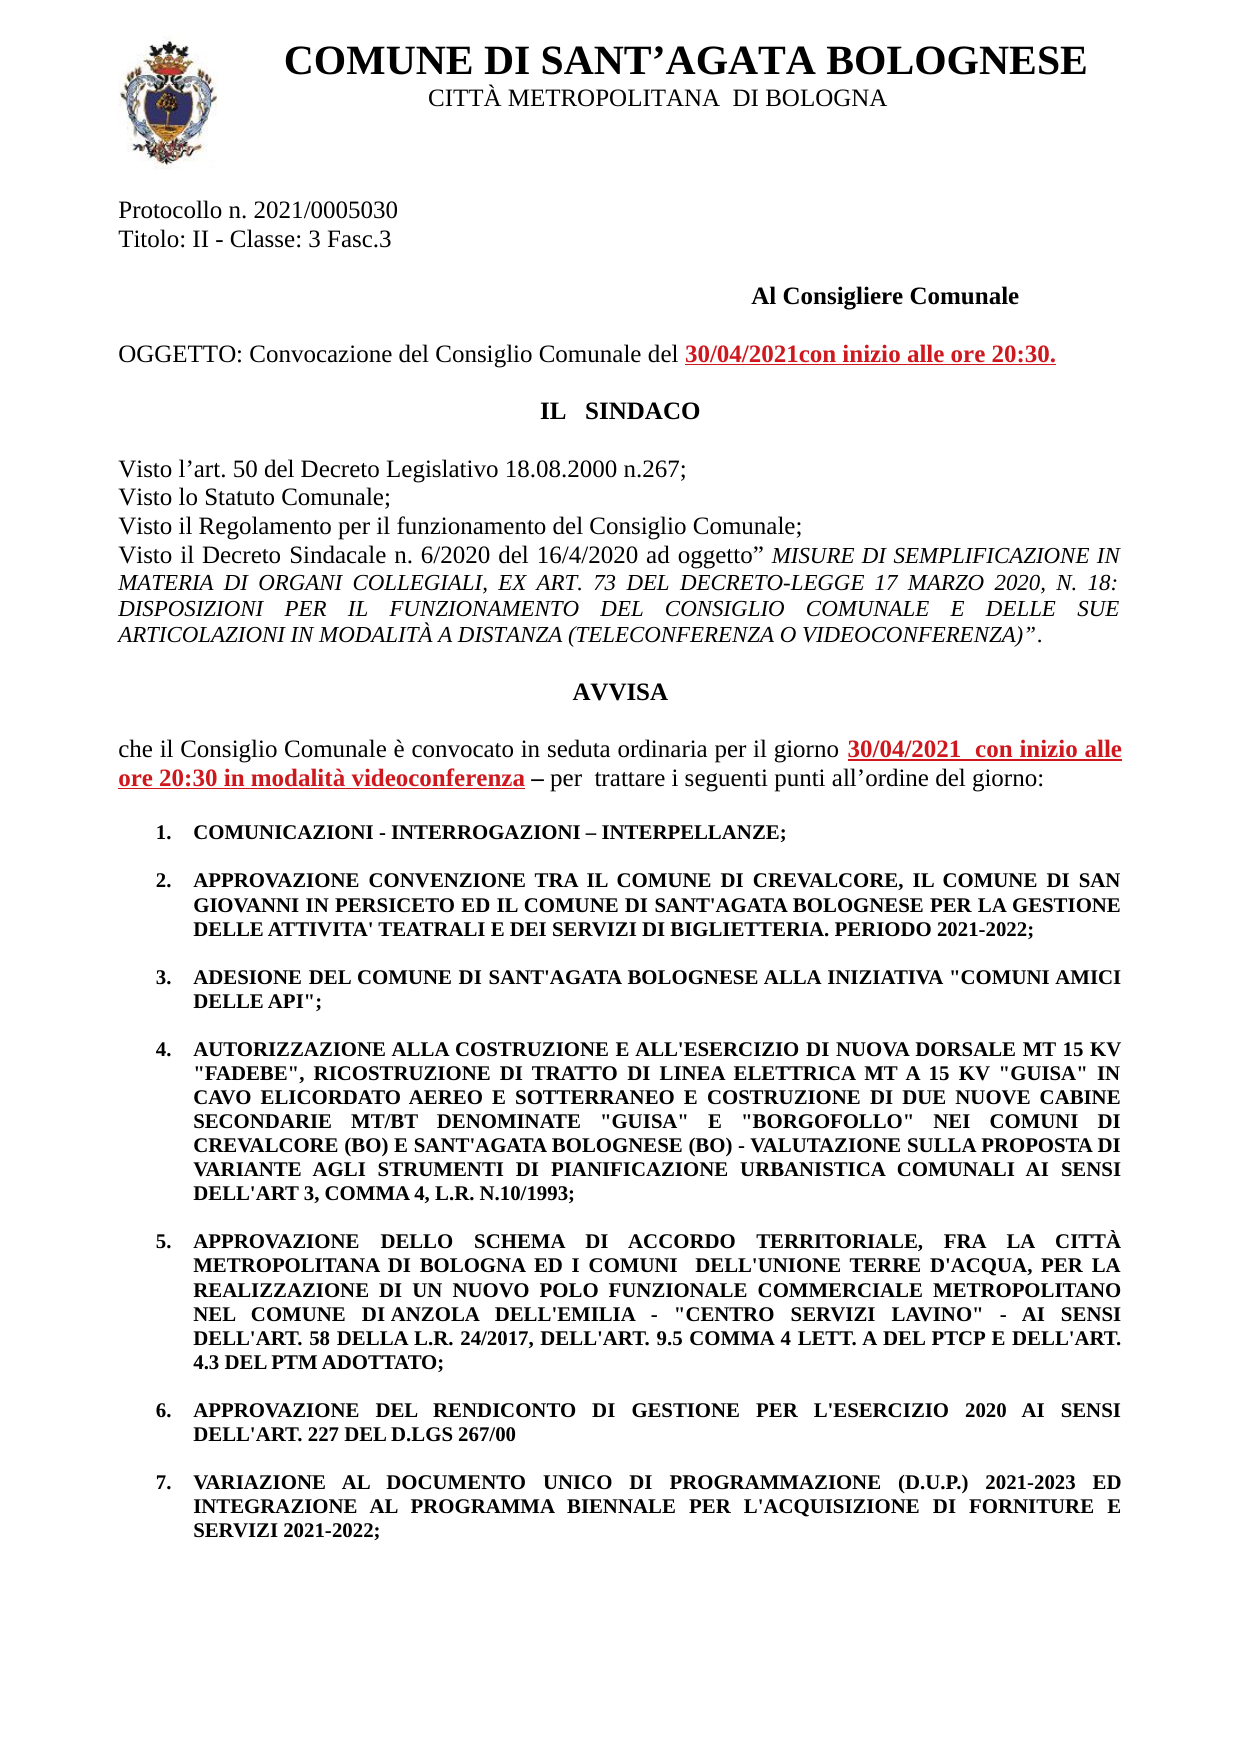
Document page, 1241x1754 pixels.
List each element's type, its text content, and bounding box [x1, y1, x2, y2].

list APPROVAZIONE DEL RENDICONTO DI GESTIONE PER L'ESERCIZIO 2020 AI SENSI DELL'ART. 227 DEL D.LGS 267/00 [156, 1398, 1122, 1446]
text Visto lo Statuto Comunale; [118, 482, 1122, 511]
text Al Consigliere Comunale [632, 281, 1122, 310]
text IL SINDACO [118, 396, 1122, 425]
text Titolo: II - Classe: 3 Fasc.3 [118, 224, 1122, 252]
list APPROVAZIONE DELLO SCHEMA DI ACCORDO TERRITORIALE, FRA LA CITTÀ METROPOLITANA DI BOLOGNA ED I COMUNI DELL'UNIONE TERRE D'ACQUA, PER LA REALIZZAZIONE DI UN NUOVO POLO FUNZIONALE COMMERCIALE METROPOLITANO NEL COMUNE DI ANZOLA DELL'EMILIA - "CENTRO SERVIZI LAVINO" - AI SENSI DELL'ART. 58 DELLA L.R. 24/2017, DELL'ART. 9.5 COMMA 4 LETT. A DEL PTCP E DELL'ART. 4.3 DEL PTM ADOTTATO; [156, 1229, 1122, 1374]
list ADESIONE DEL COMUNE DI SANT'AGATA BOLOGNESE ALLA INIZIATIVA "COMUNI AMICI DELLE API"; [156, 965, 1122, 1013]
list AUTORIZZAZIONE ALLA COSTRUZIONE E ALL'ESERCIZIO DI NUOVA DORSALE MT 15 KV "FADEBE", RICOSTRUZIONE DI TRATTO DI LINEA ELETTRICA MT A 15 KV "GUISA" IN CAVO ELICORDATO AEREO E SOTTERRANEO E COSTRUZIONE DI DUE NUOVE CABINE SECONDARIE MT/BT DENOMINATE "GUISA" E "BORGOFOLLO" NEI COMUNI DI CREVALCORE (BO) E SANT'AGATA BOLOGNESE (BO) - VALUTAZIONE SULLA PROPOSTA DI VARIANTE AGLI STRUMENTI DI PIANIFICAZIONE URBANISTICA COMUNALI AI SENSI DELL'ART 3, COMMA 4, L.R. N.10/1993; [156, 1037, 1122, 1205]
text Visto il Regolamento per il funzionamento del Consiglio Comunale; [118, 511, 1122, 540]
list VARIAZIONE AL DOCUMENTO UNICO DI PROGRAMMAZIONE (D.U.P.) 2021-2023 ED INTEGRAZIONE AL PROGRAMMA BIENNALE PER L'ACQUISIZIONE DI FORNITURE E SERVIZI 2021-2022; [156, 1470, 1122, 1542]
picture [118, 36, 219, 171]
text OGGETTO: Convocazione del Consiglio Comunale del 30/04/2021con inizio alle ore 20:30. [118, 339, 1122, 367]
text AVVISA [118, 677, 1122, 705]
text Visto il Decreto Sindacale n. 6/2020 del 16/4/2020 ad oggetto” MISURE DI SEMPLIFICAZIONE IN MATERIA DI ORGANI COLLEGIALI, EX ART. 73 DEL DECRETO-LEGGE 17 MARZO 2020, N. 18: DISPOSIZIONI PER IL FUNZIONAMENTO DEL CONSIGLIO COMUNALE E DELLE SUE ARTICOLAZIONI IN MODALITÀ A DISTANZA (TELECONFERENZA O VIDEOCONFERENZA)”. [118, 540, 1122, 648]
text Visto l’art. 50 del Decreto Legislativo 18.08.2000 n.267; [118, 454, 1122, 482]
list APPROVAZIONE CONVENZIONE TRA IL COMUNE DI CREVALCORE, IL COMUNE DI SAN GIOVANNI IN PERSICETO ED IL COMUNE DI SANT'AGATA BOLOGNESE PER LA GESTIONE DELLE ATTIVITA' TEATRALI E DEI SERVIZI DI BIGLIETTERIA. PERIODO 2021-2022; [156, 868, 1122, 941]
text che il Consiglio Comunale è convocato in seduta ordinaria per il giorno 30/04/2021 con inizio alle ore 20:30 in modalità videoconferenza – per trattare i seguenti punti all’ordine del giorno: [118, 734, 1122, 792]
text Protocollo n. 2021/0005030 [118, 195, 1122, 224]
list COMUNICAZIONI - INTERROGAZIONI – INTERPELLANZE; [156, 820, 1122, 844]
